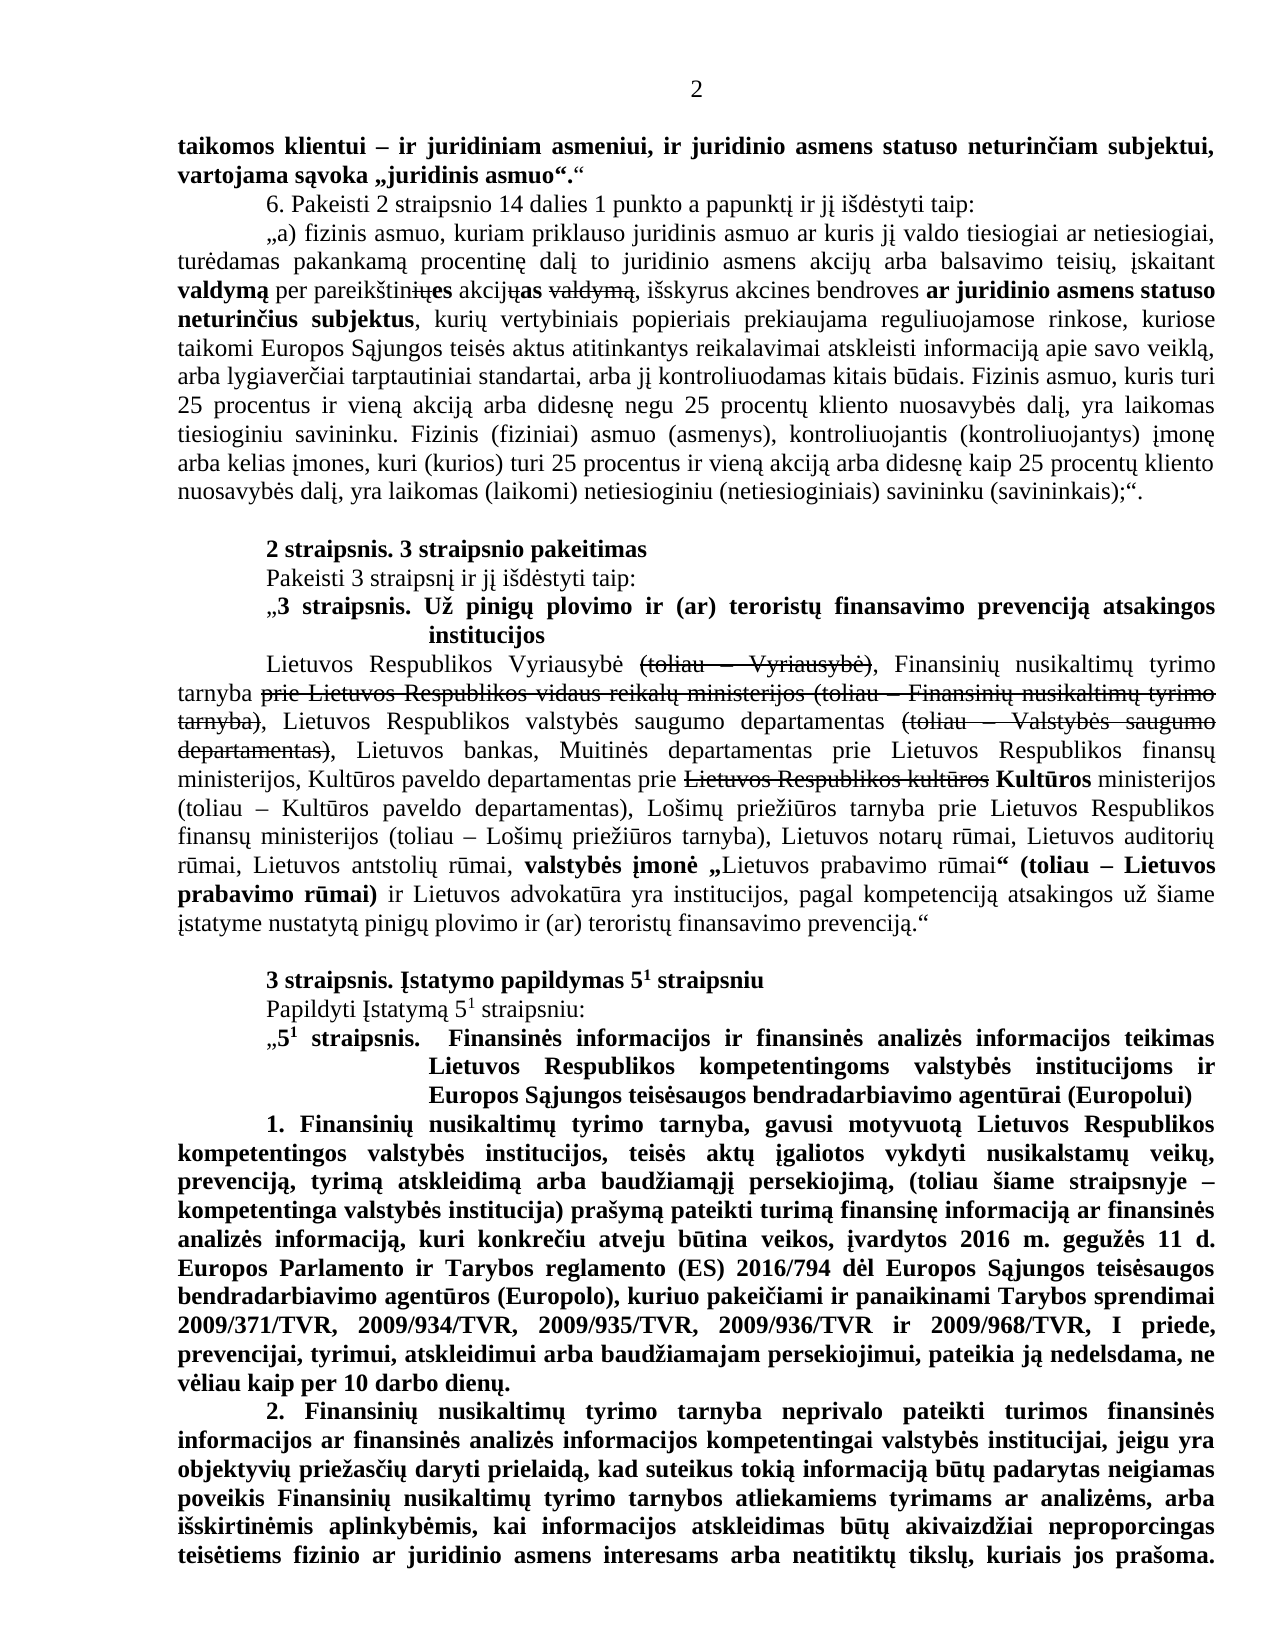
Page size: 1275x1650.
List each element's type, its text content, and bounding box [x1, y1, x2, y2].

text Lietuvos Respublikos Vyriausybė (toliau – Vyriausybė), Finansinių nusikaltimų tyrimo tarnyba prie Lietuvos Respublikos vidaus reikalų ministerijos (toliau – Finansinių nusikaltimų tyrimo tarnyba), Lietuvos Respublikos valstybės saugumo departamentas (toliau – Valstybės saugumo departamentas), Lietuvos bankas, Muitinės departamentas prie Lietuvos Respublikos finansų ministerijos, Kultūros paveldo departamentas prie Lietuvos Respublikos kultūros Kultūros ministerijos (toliau – Kultūros paveldo departamentas), Lošimų priežiūros tarnyba prie Lietuvos Respublikos finansų ministerijos (toliau – Lošimų priežiūros tarnyba), Lietuvos notarų rūmai, Lietuvos auditorių rūmai, Lietuvos antstolių rūmai, valstybės įmonė „Lietuvos prabavimo rūmai“ (toliau – Lietuvos prabavimo rūmai) ir Lietuvos advokatūra yra institucijos, pagal kompetenciją atsakingos už šiame įstatyme nustatytą pinigų plovimo ir (ar) teroristų finansavimo prevenciją.“ [177, 649, 1216, 936]
text „3 straipsnis. Už pinigų plovimo ir (ar) teroristų finansavimo prevenciją atsakingos institucijos [266, 591, 1216, 649]
text taikomos klientui – ir juridiniam asmeniui, ir juridinio asmens statuso neturinčiam subjektui, vartojama sąvoka „juridinis asmuo“.“ [177, 131, 1216, 189]
text Pakeisti 3 straipsnį ir jį išdėstyti taip: [177, 563, 1216, 591]
text 2. Finansinių nusikaltimų tyrimo tarnyba neprivalo pateikti turimos finansinės informacijos ar finansinės analizės informacijos kompetentingai valstybės institucijai, jeigu yra objektyvių priežasčių daryti prielaidą, kad suteikus tokią informaciją būtų padarytas neigiamas poveikis Finansinių nusikaltimų tyrimo tarnybos atliekamiems tyrimams ar analizėms, arba išskirtinėmis aplinkybėmis, kai informacijos atskleidimas būtų akivaizdžiai neproporcingas teisėtiems fizinio ar juridinio asmens interesams arba neatitiktų tikslų, kuriais jos prašoma. [177, 1396, 1216, 1569]
text 6. Pakeisti 2 straipsnio 14 dalies 1 punkto a papunktį ir jį išdėstyti taip: [177, 189, 1216, 218]
text 2 straipsnis. 3 straipsnio pakeitimas [177, 534, 1216, 563]
text Papildyti Įstatymą 51 straipsniu: [177, 994, 1216, 1023]
text 1. Finansinių nusikaltimų tyrimo tarnyba, gavusi motyvuotą Lietuvos Respublikos kompetentingos valstybės institucijos, teisės aktų įgaliotos vykdyti nusikalstamų veikų, prevenciją, tyrimą atskleidimą arba baudžiamąjį persekiojimą, (toliau šiame straipsnyje – kompetentinga valstybės institucija) prašymą pateikti turimą finansinę informaciją ar finansinės analizės informaciją, kuri konkrečiu atveju būtina veikos, įvardytos 2016 m. gegužės 11 d. Europos Parlamento ir Tarybos reglamento (ES) 2016/794 dėl Europos Sąjungos teisėsaugos bendradarbiavimo agentūros (Europolo), kuriuo pakeičiami ir panaikinami Tarybos sprendimai 2009/371/TVR, 2009/934/TVR, 2009/935/TVR, 2009/936/TVR ir 2009/968/TVR, I priede, prevencijai, tyrimui, atskleidimui arba baudžiamajam persekiojimui, pateikia ją nedelsdama, ne vėliau kaip per 10 darbo dienų. [177, 1109, 1216, 1396]
text 3 straipsnis. Įstatymo papildymas 51 straipsniu [177, 965, 1216, 994]
text „51 straipsnis. Finansinės informacijos ir finansinės analizės informacijos teikimas Lietuvos Respublikos kompetentingoms valstybės institucijoms ir Europos Sąjungos teisėsaugos bendradarbiavimo agentūrai (Europolui) [266, 1023, 1216, 1109]
text „a) fizinis asmuo, kuriam priklauso juridinis asmuo ar kuris jį valdo tiesiogiai ar netiesiogiai, turėdamas pakankamą procentinę dalį to juridinio asmens akcijų arba balsavimo teisių, įskaitant valdymą per pareikštiniųes akcijųas valdymą, išskyrus akcines bendroves ar juridinio asmens statuso neturinčius subjektus, kurių vertybiniais popieriais prekiaujama reguliuojamose rinkose, kuriose taikomi Europos Sąjungos teisės aktus atitinkantys reikalavimai atskleisti informaciją apie savo veiklą, arba lygiaverčiai tarptautiniai standartai, arba jį kontroliuodamas kitais būdais. Fizinis asmuo, kuris turi 25 procentus ir vieną akciją arba didesnę negu 25 procentų kliento nuosavybės dalį, yra laikomas tiesioginiu savininku. Fizinis (fiziniai) asmuo (asmenys), kontroliuojantis (kontroliuojantys) įmonę arba kelias įmones, kuri (kurios) turi 25 procentus ir vieną akciją arba didesnę kaip 25 procentų kliento nuosavybės dalį, yra laikomas (laikomi) netiesioginiu (netiesioginiais) savininku (savininkais);“. [177, 218, 1216, 505]
